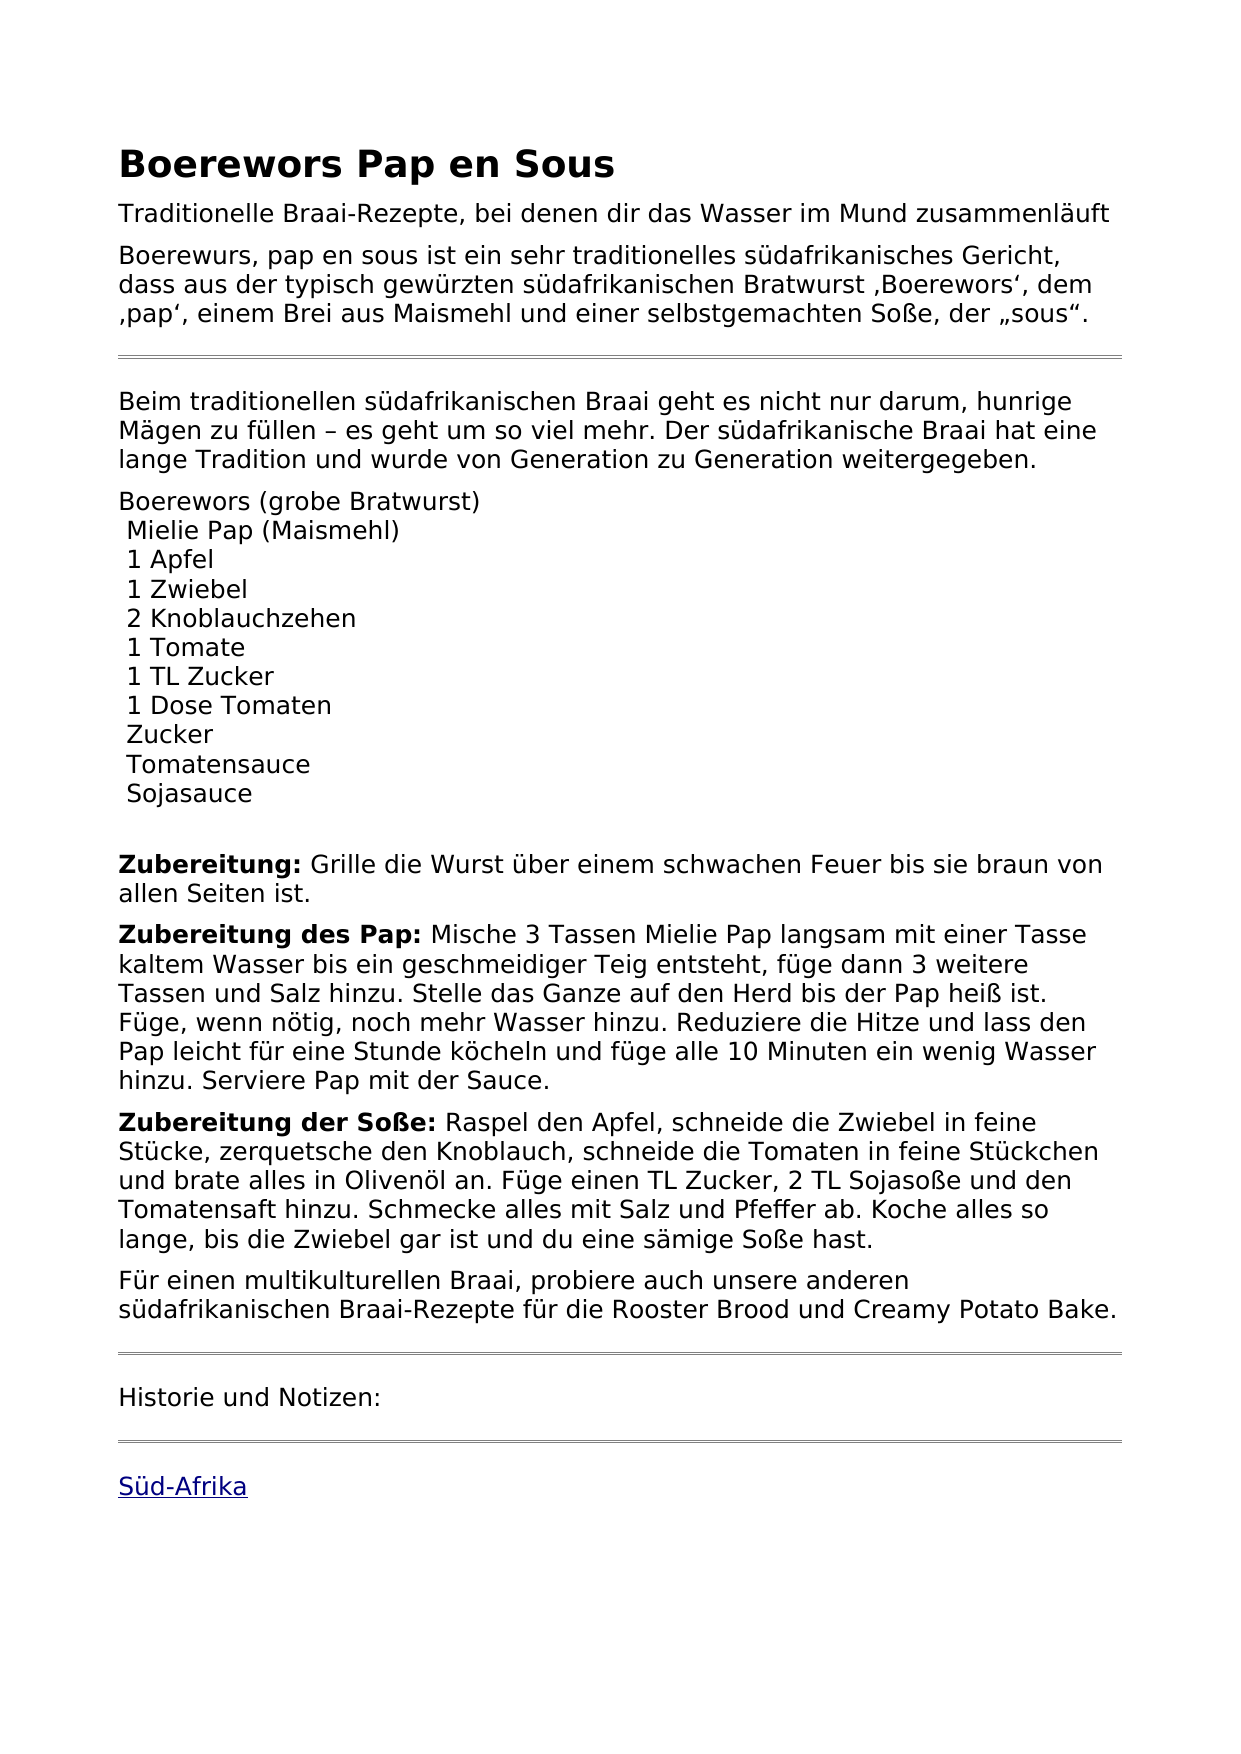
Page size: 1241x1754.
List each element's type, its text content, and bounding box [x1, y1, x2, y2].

text Historie und Notizen: [118, 1384, 1122, 1413]
text Beim traditionellen südafrikanischen Braai geht es nicht nur darum, hunrige Mägen zu füllen – es geht um so viel mehr. Der südafrikanische Braai hat eine lange Tradition und wurde von Generation zu Generation weitergegeben. [118, 387, 1122, 475]
text Zubereitung: Grille die Wurst über einem schwachen Feuer bis sie braun von allen Seiten ist. [118, 850, 1122, 908]
text Süd-Afrika [118, 1472, 1122, 1501]
text Zubereitung des Pap: Mische 3 Tassen Mielie Pap langsam mit einer Tasse kaltem Wasser bis ein geschmeidiger Teig entsteht, füge dann 3 weitere Tassen und Salz hinzu. Stelle das Ganze auf den Herd bis der Pap heiß ist. Füge, wenn nötig, noch mehr Wasser hinzu. Reduziere die Hitze und lass den Pap leicht für eine Stunde köcheln und füge alle 10 Minuten ein wenig Wasser hinzu. Serviere Pap mit der Sauce. [118, 921, 1122, 1096]
subtitle Boerewors Pap en Sous [118, 143, 1122, 187]
text Zubereitung der Soße: Raspel den Apfel, schneide die Zwiebel in feine Stücke, zerquetsche den Knoblauch, schneide die Tomaten in feine Stückchen und brate alles in Olivenöl an. Füge einen TL Zucker, 2 TL Sojasoße und den Tomatensaft hinzu. Schmecke alles mit Salz und Pfeffer ab. Koche alles so lange, bis die Zwiebel gar ist und du eine sämige Soße hast. [118, 1108, 1122, 1254]
text Boerewors (grobe Bratwurst) Mielie Pap (Maismehl) 1 Apfel 1 Zwiebel 2 Knoblauchzehen 1 Tomate 1 TL Zucker 1 Dose Tomaten Zucker Tomatensauce Sojasauce [118, 487, 1122, 837]
text Traditionelle Braai-Rezepte, bei denen dir das Wasser im Mund zusammenläuft [118, 199, 1122, 228]
text Für einen multikulturellen Braai, probiere auch unsere anderen südafrikanischen Braai-Rezepte für die Rooster Brood und Creamy Potato Bake. [118, 1266, 1122, 1325]
text Boerewurs, pap en sous ist ein sehr traditionelles südafrikanisches Gericht, dass aus der typisch gewürzten südafrikanischen Bratwurst ‚Boerewors‘, dem ‚pap‘, einem Brei aus Maismehl und einer selbstgemachten Soße, der „sous“. [118, 241, 1122, 328]
